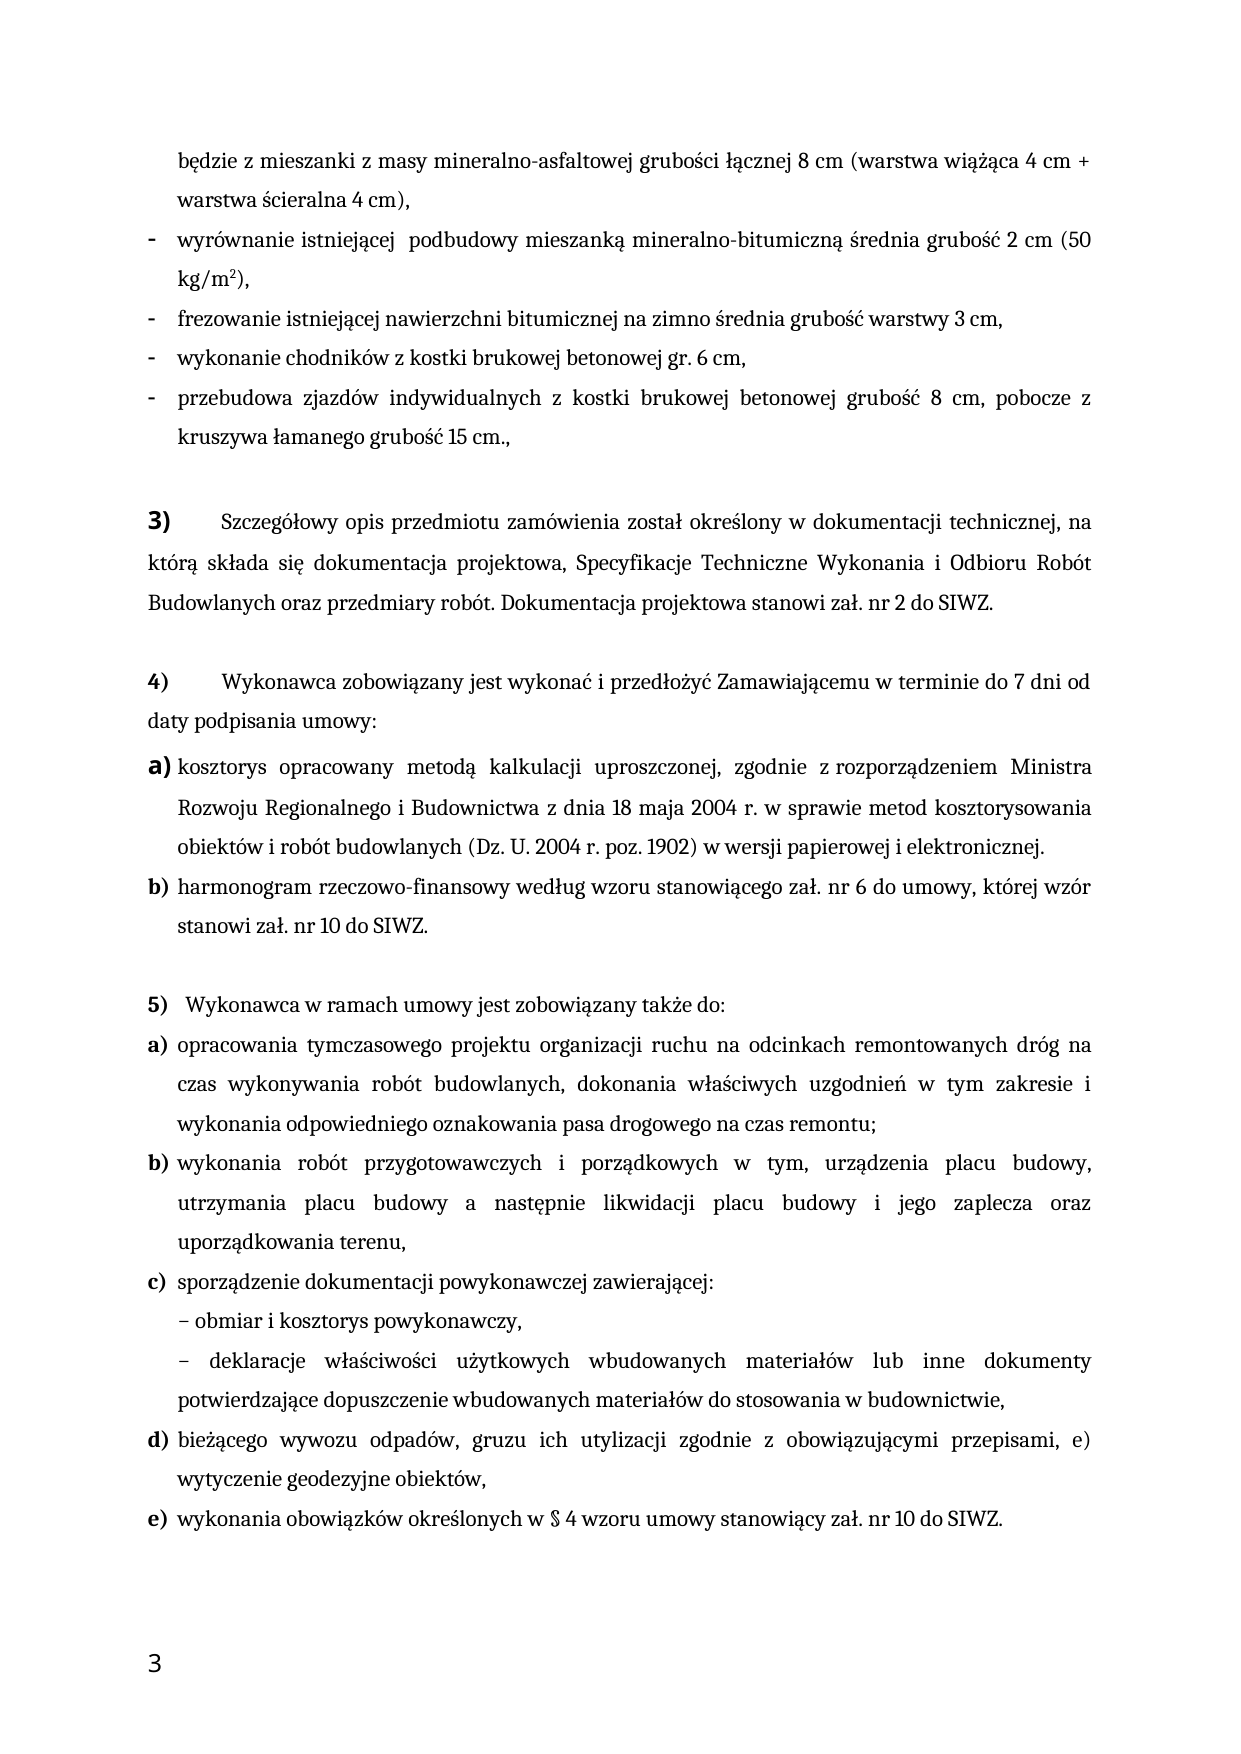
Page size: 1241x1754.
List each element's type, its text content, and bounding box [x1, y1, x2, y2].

list Wykonawca w ramach umowy jest zobowiązany także do: [148, 992, 1093, 1018]
list będzie z mieszanki z masy mineralno-asfaltowej grubości łącznej 8 cm (warstwa wiążąca 4 cm + warstwa ścieralna 4 cm), [148, 148, 1093, 213]
list opracowania tymczasowego projektu organizacji ruchu na odcinkach remontowanych dróg na czas wykonywania robót budowlanych, dokonania właściwych uzgodnień w tym zakresie i wykonania odpowiedniego oznakowania pasa drogowego na czas remontu; [148, 1032, 1093, 1137]
list wyrównanie istniejącej podbudowy mieszanką mineralno-bitumiczną średnia grubość 2 cm (50 kg/m2), [148, 227, 1093, 292]
list przebudowa zjazdów indywidualnych z kostki brukowej betonowej grubość 8 cm, pobocze z kruszywa łamanego grubość 15 cm., [148, 384, 1093, 450]
list wykonanie chodników z kostki brukowej betonowej gr. 6 cm, [148, 345, 1093, 371]
list Wykonawca zobowiązany jest wykonać i przedłożyć Zamawiającemu w terminie do 7 dni od daty podpisania umowy: [148, 668, 1093, 734]
list bieżącego wywozu odpadów, gruzu ich utylizacji zgodnie z obowiązującymi przepisami, e) wytyczenie geodezyjne obiektów, [148, 1426, 1093, 1492]
list frezowanie istniejącej nawierzchni bitumicznej na zimno średnia grubość warstwy 3 cm, [148, 306, 1093, 332]
list Szczegółowy opis przedmiotu zamówienia został określony w dokumentacji technicznej, na którą składa się dokumentacja projektowa, Specyfikacje Techniczne Wykonania i Odbioru Robót Budowlanych oraz przedmiary robót. Dokumentacja projektowa stanowi zał. nr 2 do SIWZ. [148, 503, 1093, 616]
list kosztorys opracowany metodą kalkulacji uproszczonej, zgodnie z rozporządzeniem Ministra Rozwoju Regionalnego i Budownictwa z dnia 18 maja 2004 r. w sprawie metod kosztorysowania obiektów i robót budowlanych (Dz. U. 2004 r. poz. 1902) w wersji papierowej i elektronicznej. [148, 747, 1093, 861]
list harmonogram rzeczowo-finansowy według wzoru stanowiącego zał. nr 6 do umowy, której wzór stanowi zał. nr 10 do SIWZ. [148, 874, 1093, 939]
list wykonania obowiązków określonych w § 4 wzoru umowy stanowiący zał. nr 10 do SIWZ. [148, 1505, 1093, 1532]
list sporządzenie dokumentacji powykonawczej zawierającej: [148, 1268, 1093, 1295]
list − deklaracje właściwości użytkowych wbudowanych materiałów lub inne dokumenty potwierdzające dopuszczenie wbudowanych materiałów do stosowania w budownictwie, [177, 1347, 1093, 1413]
list wykonania robót przygotowawczych i porządkowych w tym, urządzenia placu budowy, utrzymania placu budowy a następnie likwidacji placu budowy i jego zaplecza oraz uporządkowania terenu, [148, 1150, 1093, 1255]
list − obmiar i kosztorys powykonawczy, [177, 1308, 1093, 1334]
